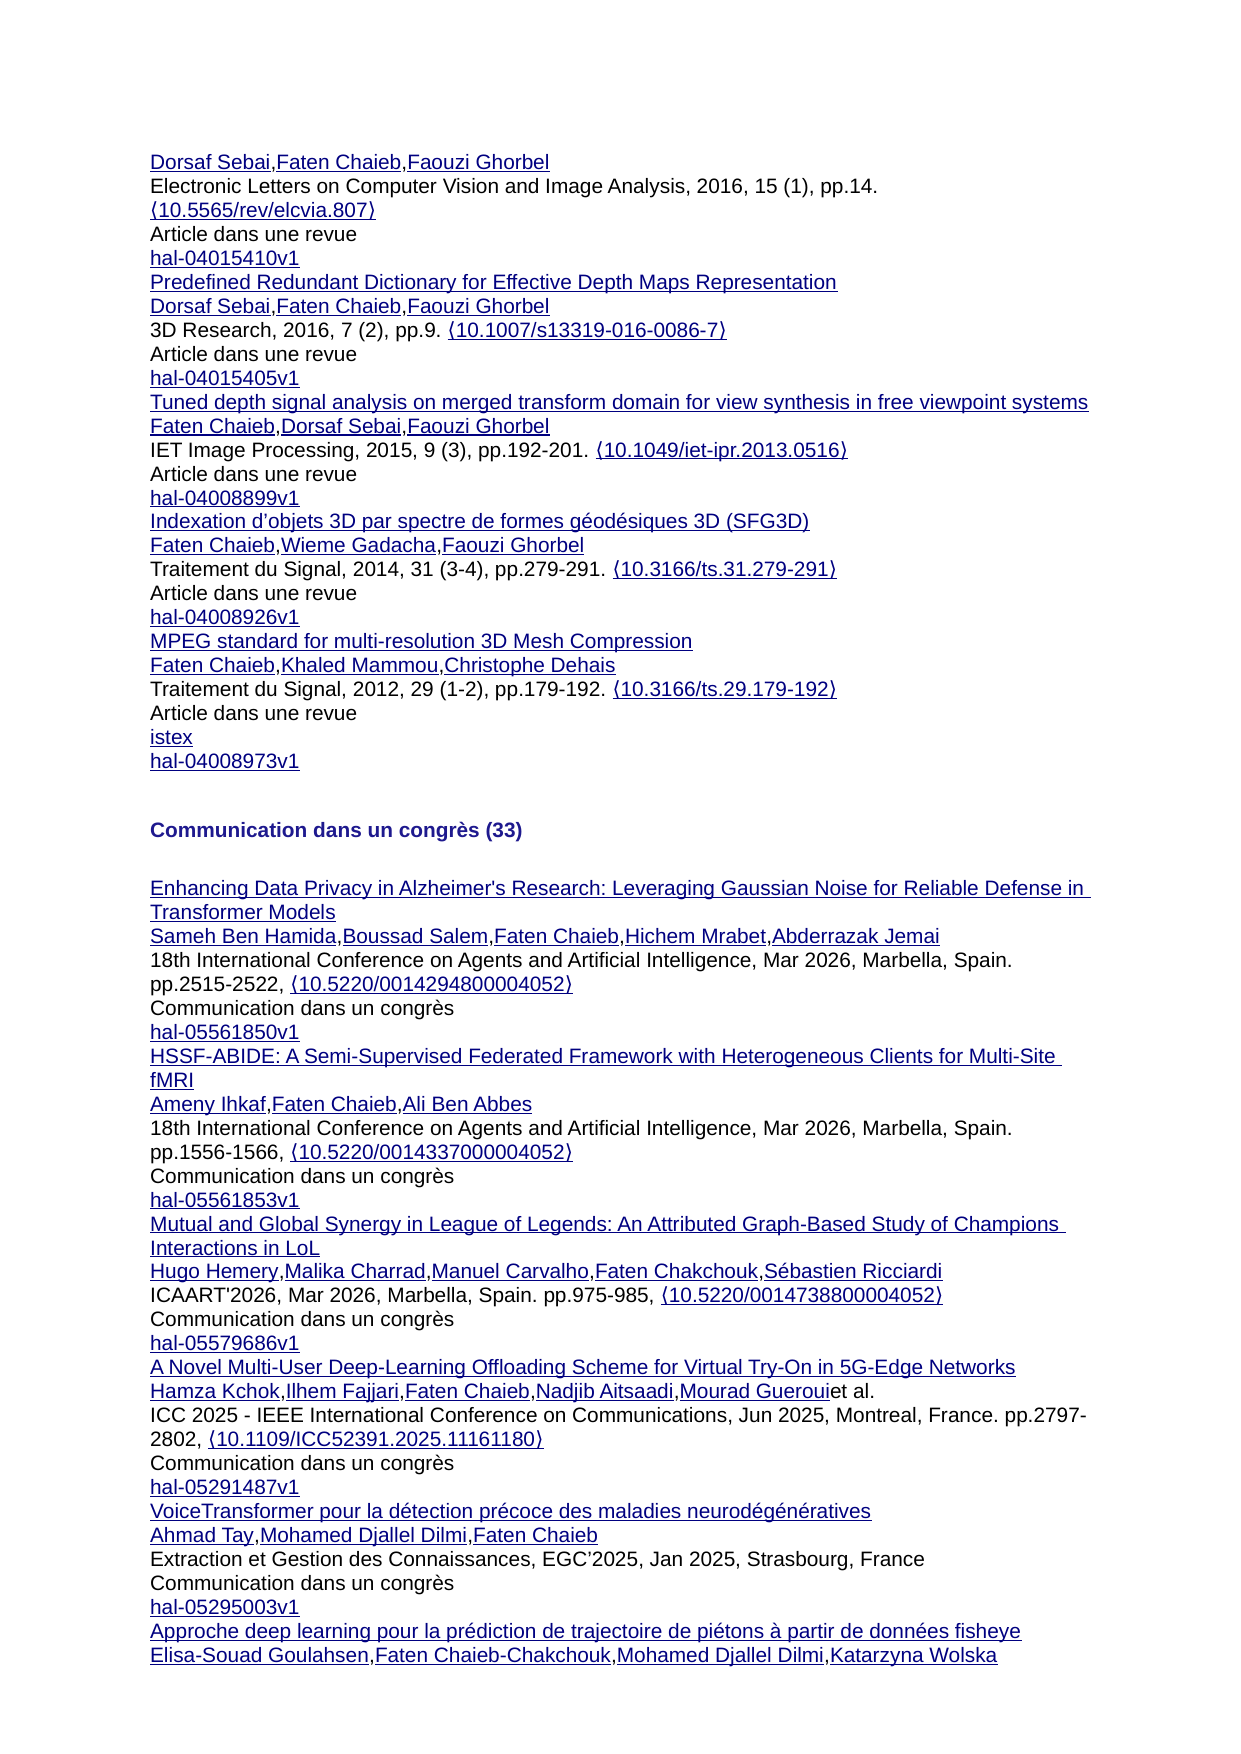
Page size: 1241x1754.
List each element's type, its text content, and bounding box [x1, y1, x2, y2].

table_header Enhancing Data Privacy in Alzheimer's Research: Leveraging Gaussian Noise for Reliable Defense in [150, 876, 1090, 897]
table_cell VoiceTransformer pour la détection précoce des maladies neurodégénératives Ahmad Tay,Mohamed Djallel Dilmi,Faten Chaieb Extraction et Gestion des Connaissances, EGC’2025, Jan 2025, Strasbourg, France Communication dans un congrès hal-05295003v1 [150, 1499, 1090, 1619]
table_cell A Novel Multi-User Deep-Learning Offloading Scheme for Virtual Try-On in 5G-Edge Networks Hamza Kchok,Ilhem Fajjari,Faten Chaieb,Nadjib Aitsaadi,Mourad Guerouiet al. ICC 2025 - IEEE International Conference on Communications, Jun 2025, Montreal, France. pp.2797-2802, ⟨10.1109/ICC52391.2025.11161180⟩ Communication dans un congrès hal-05291487v1 [150, 1355, 1090, 1499]
table_cell MPEG standard for multi-resolution 3D Mesh Compression Faten Chaieb,Khaled Mammou,Christophe Dehais Traitement du Signal, 2012, 29 (1-2), pp.179-192. ⟨10.3166/ts.29.179-192⟩ Article dans une revue istex hal-04008973v1 [150, 629, 1090, 773]
table_cell HSSF-ABIDE: A Semi-Supervised Federated Framework with Heterogeneous Clients for Multi-Site fMRI Ameny Ihkaf,Faten Chaieb,Ali Ben Abbes 18th International Conference on Agents and Artificial Intelligence, Mar 2026, Marbella, Spain. pp.1556-1566, ⟨10.5220/0014337000004052⟩ Communication dans un congrès hal-05561853v1 [150, 1044, 1090, 1211]
table_cell Dorsaf Sebai,Faten Chaieb,Faouzi Ghorbel Electronic Letters on Computer Vision and Image Analysis, 2016, 15 (1), pp.14. ⟨10.5565/rev/elcvia.807⟩ Article dans une revue hal-04015410v1 [150, 150, 1090, 270]
table_cell Predefined Redundant Dictionary for Effective Depth Maps Representation Dorsaf Sebai,Faten Chaieb,Faouzi Ghorbel 3D Research, 2016, 7 (2), pp.9. ⟨10.1007/s13319-016-0086-7⟩ Article dans une revue hal-04015405v1 [150, 270, 1090, 389]
table_cell Indexation d’objets 3D par spectre de formes géodésiques 3D (SFG3D) Faten Chaieb,Wieme Gadacha,Faouzi Ghorbel Traitement du Signal, 2014, 31 (3-4), pp.279-291. ⟨10.3166/ts.31.279-291⟩ Article dans une revue hal-04008926v1 [150, 509, 1090, 629]
table_cell Tuned depth signal analysis on merged transform domain for view synthesis in free viewpoint systems Faten Chaieb,Dorsaf Sebai,Faouzi Ghorbel IET Image Processing, 2015, 9 (3), pp.192-201. ⟨10.1049/iet-ipr.2013.0516⟩ Article dans une revue hal-04008899v1 [150, 390, 1090, 509]
table_header Transformer Models Sameh Ben Hamida,Boussad Salem,Faten Chaieb,Hichem Mrabet,Abderrazak Jemai 18th International Conference on Agents and Artificial Intelligence, Mar 2026, Marbella, Spain. pp.2515-2522, ⟨10.5220/0014294800004052⟩ Communication dans un congrès hal-05561850v1 [150, 898, 1090, 1044]
table_cell Approche deep learning pour la prédiction de trajectoire de piétons à partir de données fisheye Elisa-Souad Goulahsen,Faten Chaieb-Chakchouk,Mohamed Djallel Dilmi,Katarzyna Wolska [150, 1619, 1090, 1667]
table_cell Mutual and Global Synergy in League of Legends: An Attributed Graph-Based Study of Champions Interactions in LoL Hugo Hemery,Malika Charrad,Manuel Carvalho,Faten Chakchouk,Sébastien Ricciardi ICAART'2026, Mar 2026, Marbella, Spain. pp.975-985, ⟨10.5220/0014738800004052⟩ Communication dans un congrès hal-05579686v1 [150, 1211, 1090, 1355]
subtitle Communication dans un congrès (33) [150, 818, 1090, 842]
